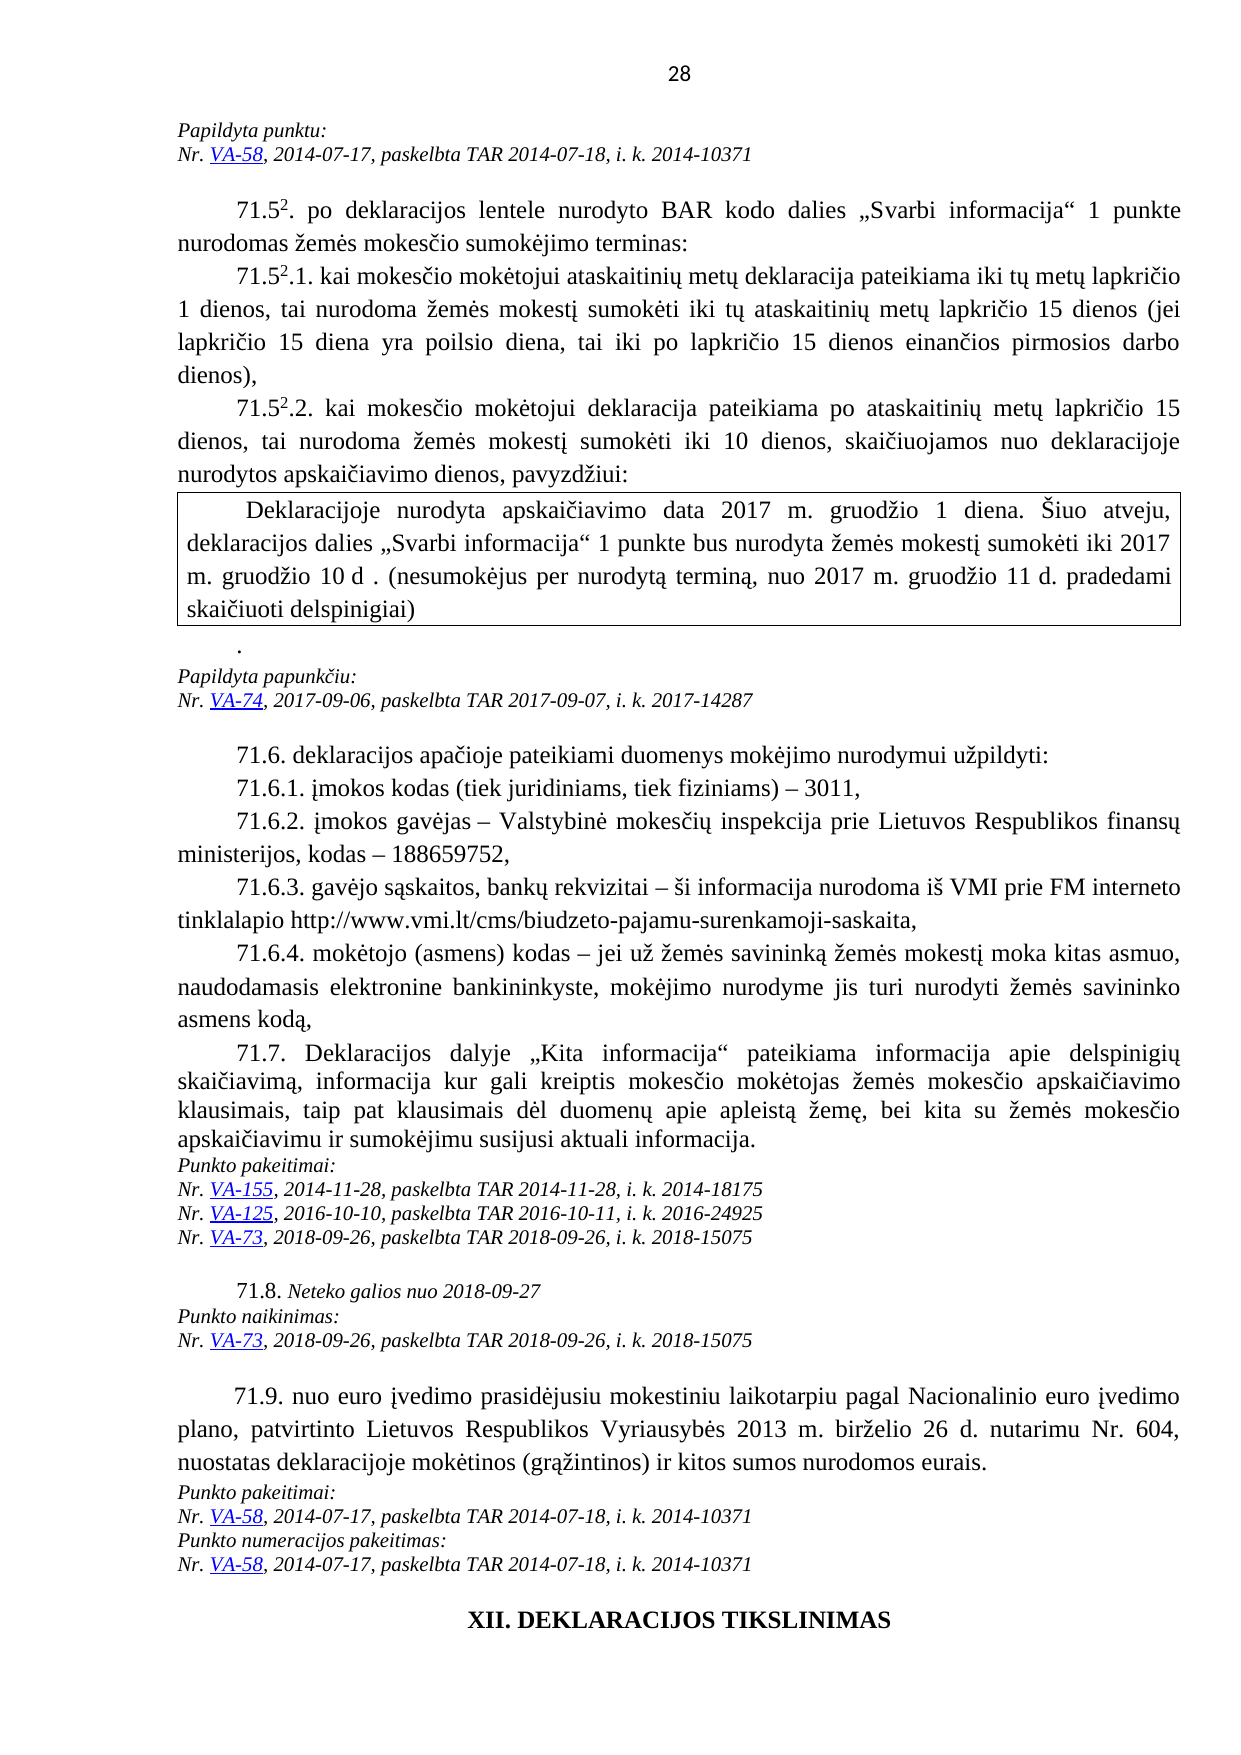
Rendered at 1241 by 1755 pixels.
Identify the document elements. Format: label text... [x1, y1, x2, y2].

text Nr. VA-73, 2018-09-26, paskelbta TAR 2018-09-26, i. k. 2018-15075 [177, 1225, 1181, 1249]
text Nr. VA-73, 2018-09-26, paskelbta TAR 2018-09-26, i. k. 2018-15075 [177, 1328, 1181, 1352]
text 71.6. deklaracijos apačioje pateikiami duomenys mokėjimo nurodymui užpildyti: [177, 740, 1181, 769]
text Deklaracijoje nurodyta apskaičiavimo data 2017 m. gruodžio 1 diena. Šiuo atveju, deklaracijos dalies „Svarbi informacija“ 1 punkte bus nurodyta žemės mokestį sumokėti iki 2017 m. gruodžio 10 d . (nesumokėjus per nurodytą terminą, nuo 2017 m. gruodžio 11 d. pradedami skaičiuoti delspinigiai) [178, 493, 1180, 625]
text XII. DEKLARACIJOS TIKSLINIMAS [177, 1605, 1181, 1634]
text 71.6.1. įmokos kodas (tiek juridiniams, tiek fiziniams) – 3011, [177, 773, 1181, 802]
text 71.52.1. kai mokesčio mokėtojui ataskaitinių metų deklaracija pateikiama iki tų metų lapkričio 1 dienos, tai nurodoma žemės mokestį sumokėti iki tų ataskaitinių metų lapkričio 15 dienos (jei lapkričio 15 diena yra poilsio diena, tai iki po lapkričio 15 dienos einančios pirmosios darbo dienos), [177, 261, 1181, 389]
text 71.6.3. gavėjo sąskaitos, bankų rekvizitai – ši informacija nurodoma iš VMI prie FM interneto tinklalapio http://www.vmi.lt/cms/biudzeto-pajamu-surenkamoji-saskaita, [177, 872, 1181, 934]
text 71.8. Neteko galios nuo 2018-09-27 [177, 1278, 1181, 1304]
text Papildyta papunkčiu: [177, 663, 1181, 688]
text . [177, 631, 1181, 659]
text Punkto pakeitimai: [177, 1480, 1181, 1504]
text Papildyta punktu: [177, 118, 1181, 142]
text 71.9. nuo euro įvedimo prasidėjusiu mokestiniu laikotarpiu pagal Nacionalinio euro įvedimo plano, patvirtinto Lietuvos Respublikos Vyriausybės 2013 m. birželio 26 d. nutarimu Nr. 604, nuostatas deklaracijoje mokėtinos (grąžintinos) ir kitos sumos nurodomos eurais. [177, 1381, 1181, 1476]
text Nr. VA-58, 2014-07-17, paskelbta TAR 2014-07-18, i. k. 2014-10371 [177, 1504, 1181, 1528]
text Punkto naikinimas: [177, 1304, 1181, 1328]
text 71.6.4. mokėtojo (asmens) kodas – jei už žemės savininką žemės mokestį moka kitas asmuo, naudodamasis elektronine bankininkyste, mokėjimo nurodyme jis turi nurodyti žemės savininko asmens kodą, [177, 938, 1181, 1033]
text Nr. VA-74, 2017-09-06, paskelbta TAR 2017-09-07, i. k. 2017-14287 [177, 688, 1181, 712]
text Nr. VA-58, 2014-07-17, paskelbta TAR 2014-07-18, i. k. 2014-10371 [177, 142, 1181, 166]
text 71.52.2. kai mokesčio mokėtojui deklaracija pateikiama po ataskaitinių metų lapkričio 15 dienos, tai nurodoma žemės mokestį sumokėti iki 10 dienos, skaičiuojamos nuo deklaracijoje nurodytos apskaičiavimo dienos, pavyzdžiui: [177, 393, 1181, 488]
text Nr. VA-58, 2014-07-17, paskelbta TAR 2014-07-18, i. k. 2014-10371 [177, 1552, 1181, 1576]
text 71.6.2. įmokos gavėjas – Valstybinė mokesčių inspekcija prie Lietuvos Respublikos finansų ministerijos, kodas – 188659752, [177, 806, 1181, 868]
text Punkto numeracijos pakeitimas: [177, 1528, 1181, 1552]
text Punkto pakeitimai: [177, 1153, 1181, 1177]
text Nr. VA-125, 2016-10-10, paskelbta TAR 2016-10-11, i. k. 2016-24925 [177, 1201, 1181, 1225]
text Nr. VA-155, 2014-11-28, paskelbta TAR 2014-11-28, i. k. 2014-18175 [177, 1177, 1181, 1201]
text 71.7. Deklaracijos dalyje „Kita informacija“ pateikiama informacija apie delspinigių skaičiavimą, informacija kur gali kreiptis mokesčio mokėtojas žemės mokesčio apskaičiavimo klausimais, taip pat klausimais dėl duomenų apie apleistą žemę, bei kita su žemės mokesčio apskaičiavimu ir sumokėjimu susijusi aktuali informacija. [177, 1038, 1181, 1153]
text 71.52. po deklaracijos lentele nurodyto BAR kodo dalies „Svarbi informacija“ 1 punkte nurodomas žemės mokesčio sumokėjimo terminas: [177, 195, 1181, 257]
